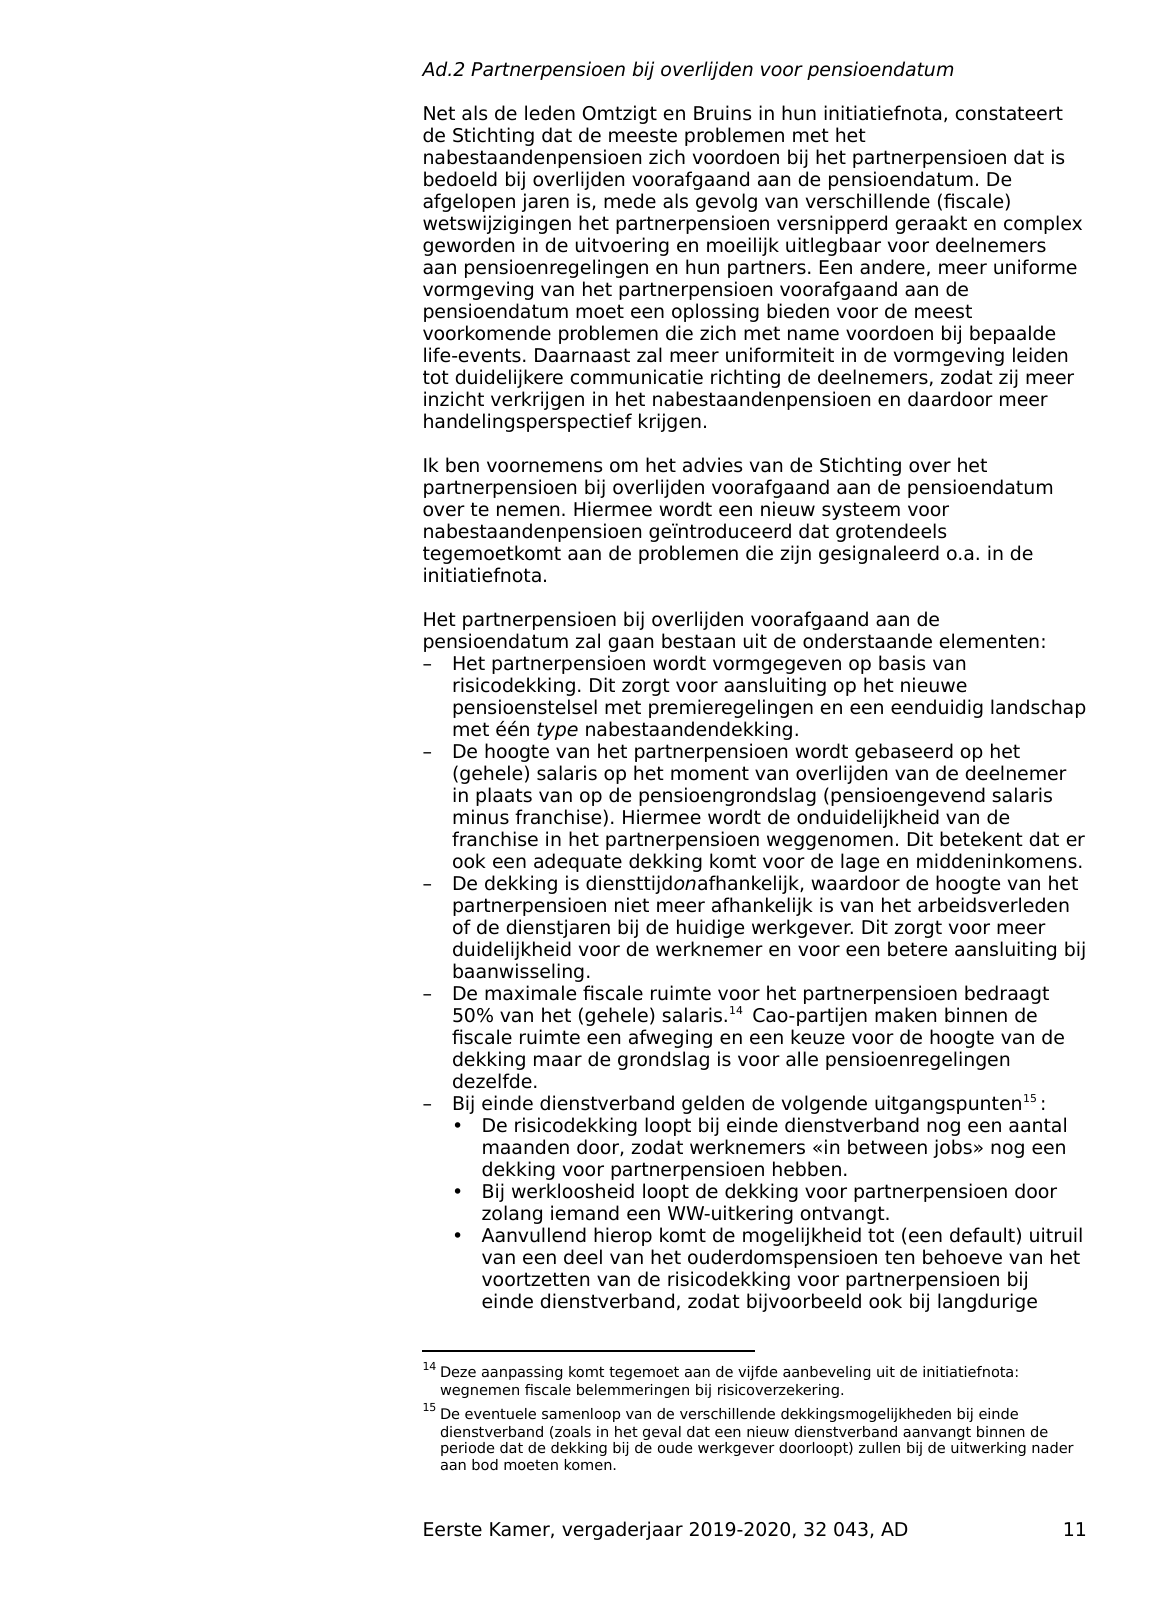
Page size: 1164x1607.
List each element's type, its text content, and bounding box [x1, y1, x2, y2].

text – De maximale fiscale ruimte voor het partnerpensioen bedraagt 50% van het (gehele) salaris. Cao-partijen maken binnen de fiscale ruimte een afweging en een keuze voor de hoogte van de dekking maar de grondslag is voor alle pensioenregelingen dezelfde. [422, 983, 1087, 1093]
subtitle Ad.2 Partnerpensioen bij overlijden voor pensioendatum [422, 59, 1087, 81]
text Net als de leden Omtzigt en Bruins in hun initiatiefnota, constateert de Stichting dat de meeste problemen met het nabestaandenpensioen zich voordoen bij het partnerpensioen dat is bedoeld bij overlijden voorafgaand aan de pensioendatum. De afgelopen jaren is, mede als gevolg van verschillende (fiscale) wetswijzigingen het partnerpensioen versnipperd geraakt en complex geworden in de uitvoering en moeilijk uitlegbaar voor deelnemers aan pensioenregelingen en hun partners. Een andere, meer uniforme vormgeving van het partnerpensioen voorafgaand aan de pensioendatum moet een oplossing bieden voor de meest voorkomende problemen die zich met name voordoen bij bepaalde life-events. Daarnaast zal meer uniformiteit in de vormgeving leiden tot duidelijkere communicatie richting de deelnemers, zodat zij meer inzicht verkrijgen in het nabestaandenpensioen en daardoor meer handelingsperspectief krijgen. [422, 103, 1087, 433]
text – Bij einde dienstverband gelden de volgende uitgangspunten: [422, 1093, 1087, 1115]
text De eventuele samenloop van de verschillende dekkingsmogelijkheden bij einde dienstverband (zoals in het geval dat een nieuw dienstverband aanvangt binnen de periode dat de dekking bij de oude werkgever doorloopt) zullen bij de uitwerking nader aan bod moeten komen. [422, 1402, 1087, 1474]
text – De hoogte van het partnerpensioen wordt gebaseerd op het (gehele) salaris op het moment van overlijden van de deelnemer in plaats van op de pensioengrondslag (pensioengevend salaris minus franchise). Hiermee wordt de onduidelijkheid van de franchise in het partnerpensioen weggenomen. Dit betekent dat er ook een adequate dekking komt voor de lage en middeninkomens. [422, 741, 1087, 873]
text – Het partnerpensioen wordt vormgegeven op basis van risicodekking. Dit zorgt voor aansluiting op het nieuwe pensioenstelsel met premieregelingen en een eenduidig landschap met één type nabestaandendekking. [422, 653, 1087, 741]
text • Bij werkloosheid loopt de dekking voor partnerpensioen door zolang iemand een WW-uitkering ontvangt. [452, 1181, 1087, 1224]
text Ik ben voornemens om het advies van de Stichting over het partnerpensioen bij overlijden voorafgaand aan de pensioendatum over te nemen. Hiermee wordt een nieuw systeem voor nabestaandenpensioen geïntroduceerd dat grotendeels tegemoetkomt aan de problemen die zijn gesignaleerd o.a. in de initiatiefnota. [422, 455, 1087, 587]
text • Aanvullend hierop komt de mogelijkheid tot (een default) uitruil van een deel van het ouderdomspensioen ten behoeve van het voortzetten van de risicodekking voor partnerpensioen bij einde dienstverband, zodat bijvoorbeeld ook bij langdurige [452, 1224, 1087, 1312]
text • De risicodekking loopt bij einde dienstverband nog een aantal maanden door, zodat werknemers «in between jobs» nog een dekking voor partnerpensioen hebben. [452, 1115, 1087, 1181]
text – De dekking is diensttijdonafhankelijk, waardoor de hoogte van het partnerpensioen niet meer afhankelijk is van het arbeidsverleden of de dienstjaren bij de huidige werkgever. Dit zorgt voor meer duidelijkheid voor de werknemer en voor een betere aansluiting bij baanwisseling. [422, 873, 1087, 983]
text Deze aanpassing komt tegemoet aan de vijfde aanbeveling uit de initiatiefnota: wegnemen fiscale belemmeringen bij risicoverzekering. [422, 1360, 1087, 1399]
text Het partnerpensioen bij overlijden voorafgaand aan de pensioendatum zal gaan bestaan uit de onderstaande elementen: [422, 609, 1087, 653]
